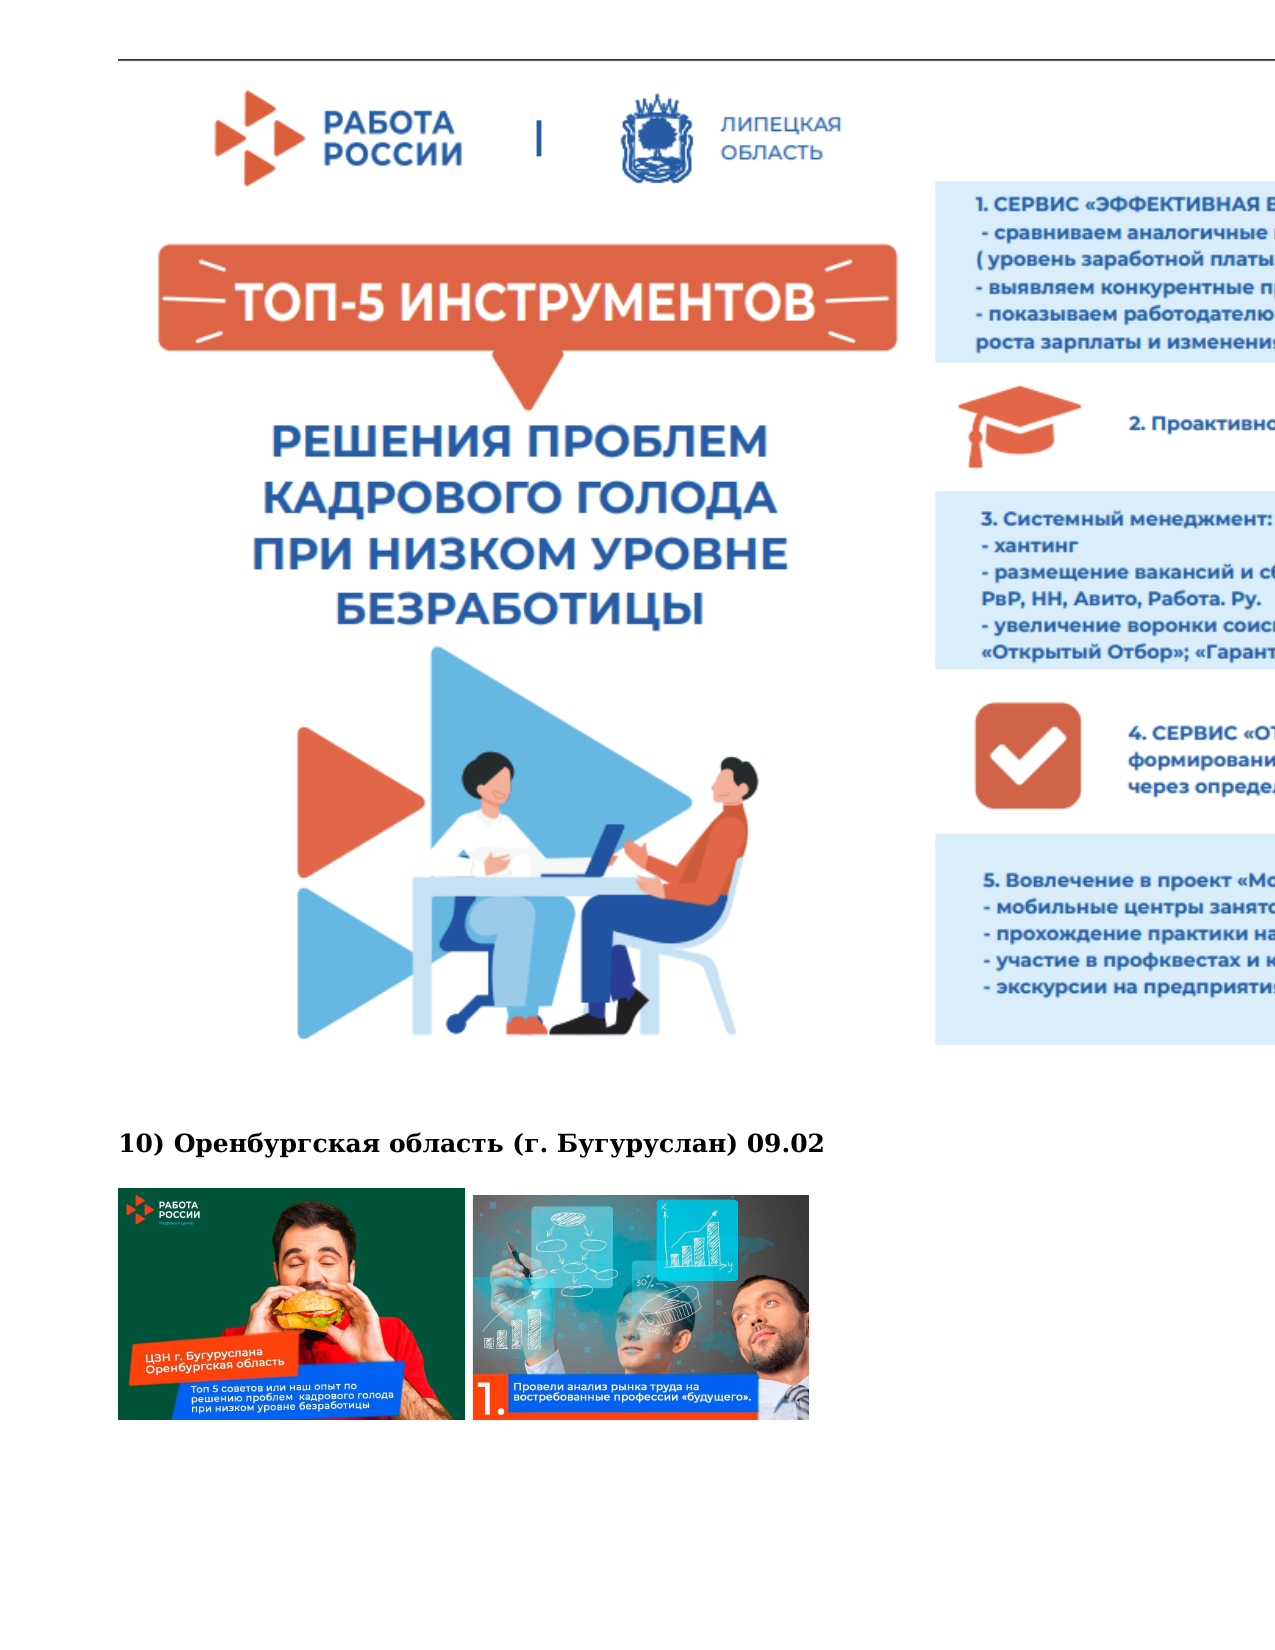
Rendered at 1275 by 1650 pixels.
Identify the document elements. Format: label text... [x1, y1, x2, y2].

picture [118, 59, 1275, 1100]
picture [118, 1188, 465, 1420]
picture [472, 1195, 809, 1420]
text 10) Оренбургская область (г. Бугуруслан) 09.02 [118, 1129, 1216, 1158]
